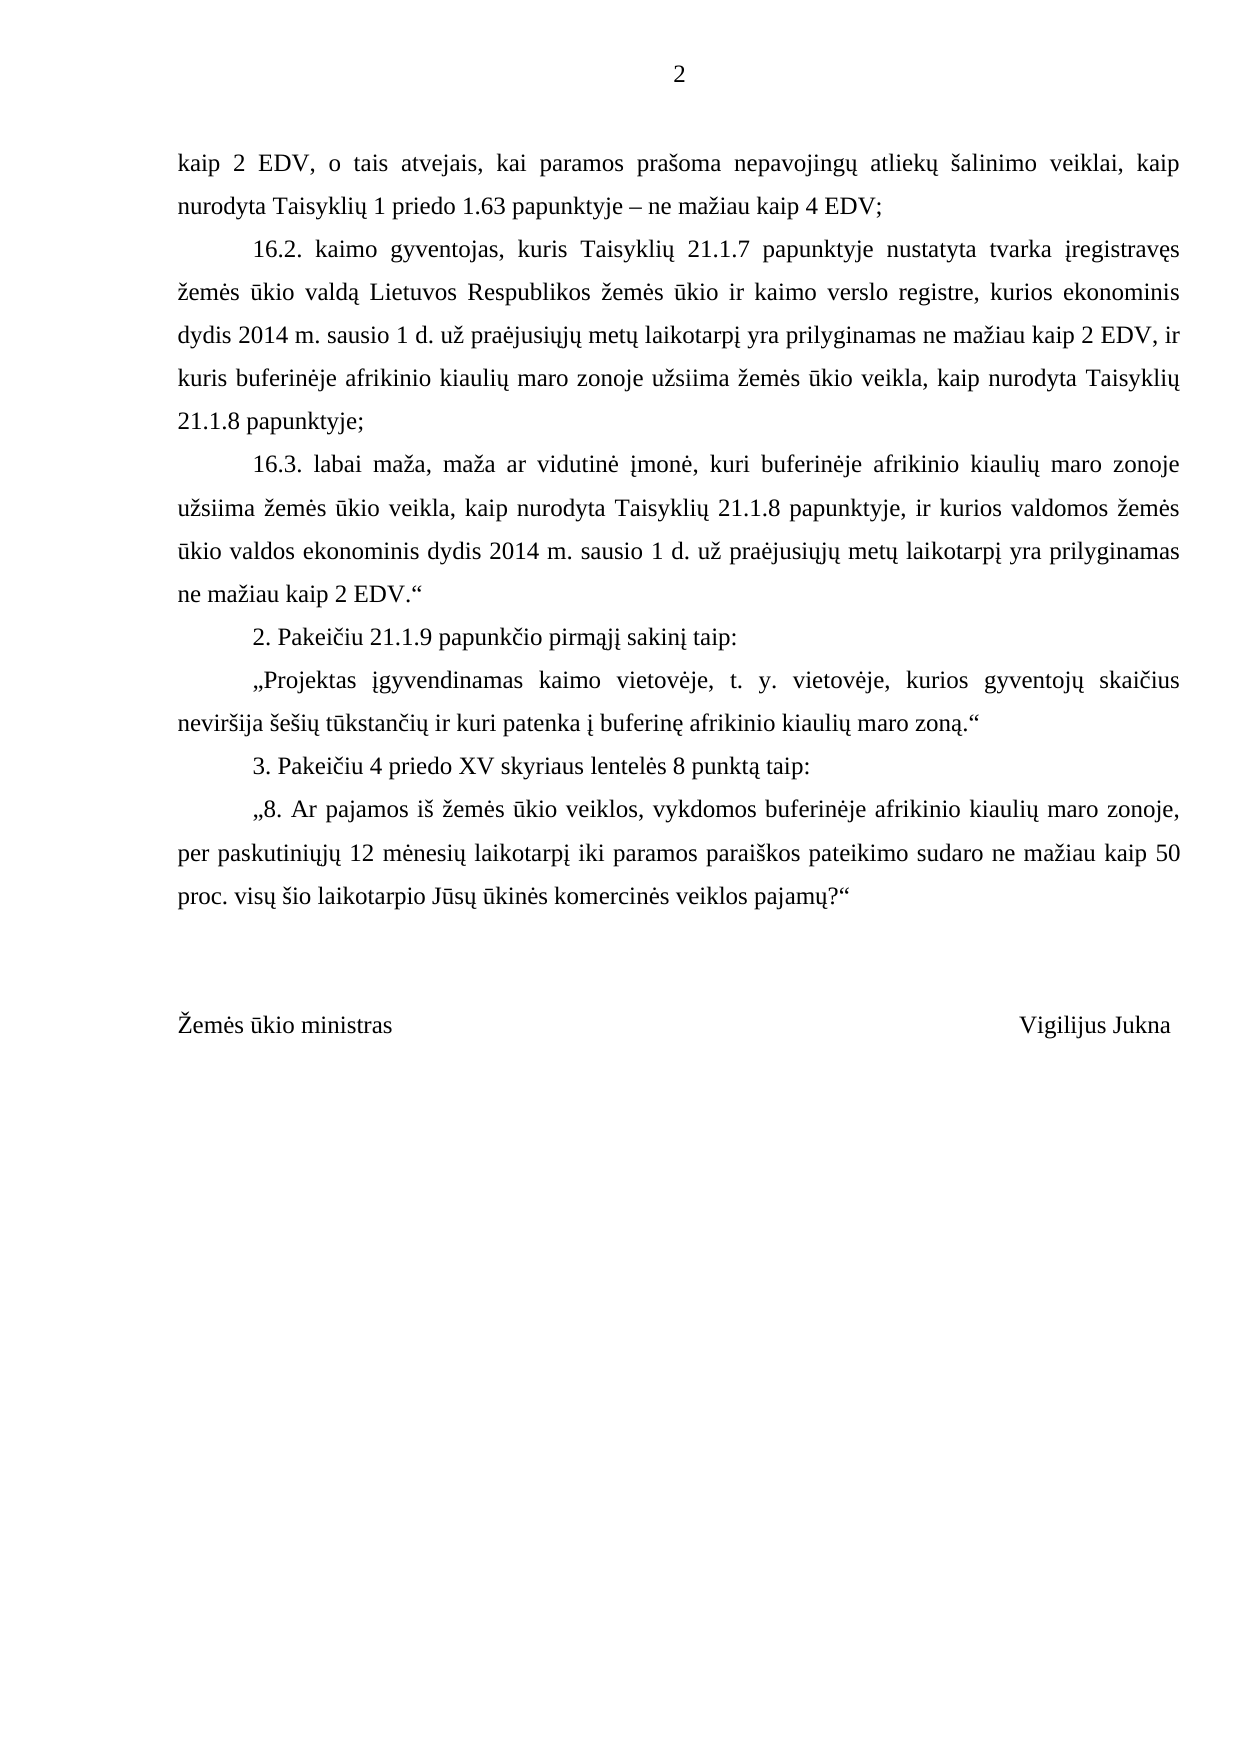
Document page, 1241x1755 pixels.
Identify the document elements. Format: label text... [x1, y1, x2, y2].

text „Projektas įgyvendinamas kaimo vietovėje, t. y. vietovėje, kurios gyventojų skaičius neviršija šešių tūkstančių ir kuri patenka į buferinę afrikinio kiaulių maro zoną.“ [177, 665, 1181, 737]
text „8. Ar pajamos iš žemės ūkio veiklos, vykdomos buferinėje afrikinio kiaulių maro zonoje, per paskutiniųjų 12 mėnesių laikotarpį iki paramos paraiškos pateikimo sudaro ne mažiau kaip 50 proc. visų šio laikotarpio Jūsų ūkinės komercinės veiklos pajamų?“ [177, 794, 1181, 909]
text 3. Pakeičiu 4 priedo XV skyriaus lentelės 8 punktą taip: [177, 751, 1181, 780]
text kaip 2 EDV, o tais atvejais, kai paramos prašoma nepavojingų atliekų šalinimo veiklai, kaip nurodyta Taisyklių 1 priedo 1.63 papunktyje – ne mažiau kaip 4 EDV; [177, 148, 1181, 219]
text Žemės ūkio ministras Vigilijus Jukna [177, 1010, 1181, 1039]
text 2. Pakeičiu 21.1.9 papunkčio pirmąjį sakinį taip: [177, 622, 1181, 651]
text 16.2. kaimo gyventojas, kuris Taisyklių 21.1.7 papunktyje nustatyta tvarka įregistravęs žemės ūkio valdą Lietuvos Respublikos žemės ūkio ir kaimo verslo registre, kurios ekonominis dydis 2014 m. sausio 1 d. už praėjusiųjų metų laikotarpį yra prilyginamas ne mažiau kaip 2 EDV, ir kuris buferinėje afrikinio kiaulių maro zonoje užsiima žemės ūkio veikla, kaip nurodyta Taisyklių 21.1.8 papunktyje; [177, 234, 1181, 435]
text 16.3. labai maža, maža ar vidutinė įmonė, kuri buferinėje afrikinio kiaulių maro zonoje užsiima žemės ūkio veikla, kaip nurodyta Taisyklių 21.1.8 papunktyje, ir kurios valdomos žemės ūkio valdos ekonominis dydis 2014 m. sausio 1 d. už praėjusiųjų metų laikotarpį yra prilyginamas ne mažiau kaip 2 EDV.“ [177, 449, 1181, 608]
